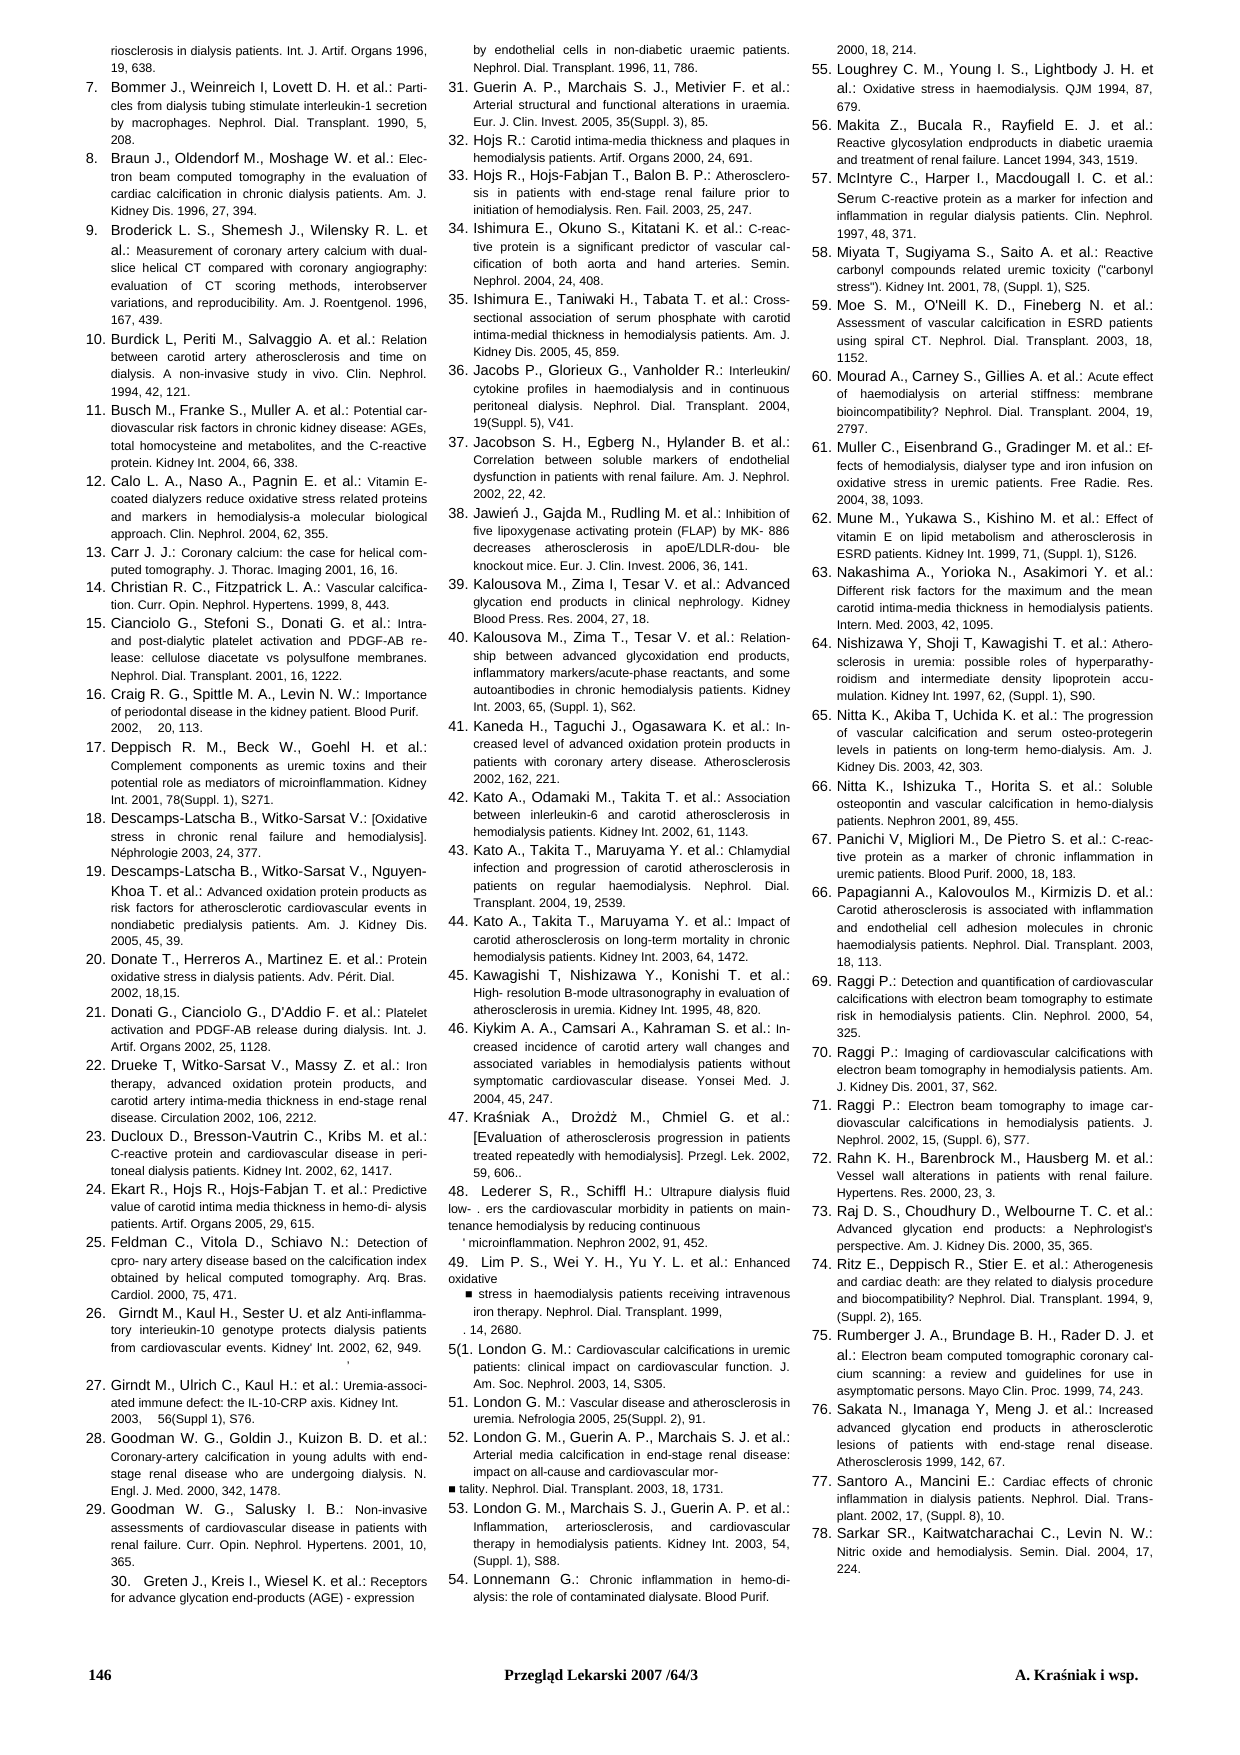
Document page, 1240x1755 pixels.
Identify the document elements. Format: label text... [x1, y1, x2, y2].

list Mourad A., Carney S., Gillies A. et al.: Acute effect of haemodialysis on arterial stiffness: membrane bioincompatibility? Nephrol. Dial. Transplant. 2004, 19, 2797. [812, 368, 1153, 436]
list Kawagishi T, Nishizawa Y., Konishi T. et al.: High- resolution B-mode ultrasonography in evaluation of atherosclerosis in uremia. Kidney Int. 1995, 48, 820. [448, 967, 790, 1017]
text 146 [88, 1666, 118, 1684]
list Craig R. G., Spittle M. A., Levin N. W.: Importance of periodontal disease in the kidney patient. Blood Purif. [86, 686, 427, 719]
list Broderick L. S., Shemesh J., Wilensky R. L. et al.: Measurement of coronary artery calcium with dual­slice helical CT compared with coronary angiogra­phy: evaluation of CT scoring methods, interobserver variations, and reproducibility. Am. J. Roentgenol. 1996, 167, 439. [86, 221, 427, 327]
list Sakata N., Imanaga Y, Meng J. et al.: Increased advanced glycation end products in atherosclerotic lesions of patients with end-stage renal disease. Atherosclerosis 1999, 142, 67. [812, 1401, 1153, 1469]
list Loughrey C. M., Young I. S., Lightbody J. H. et al.: Oxidative stress in haemodialysis. QJM 1994, 87, 679. [812, 61, 1153, 114]
list Rumberger J. A., Brundage B. H., Rader D. J. et al.: Electron beam computed tomographic coronary cal­cium scanning: a review and guidelines for use in asymptomatic persons. Mayo Clin. Proc. 1999, 74, 243. [812, 1327, 1153, 1398]
list Panichi V, Migliori M., De Pietro S. et al.: C-reac­tive protein as a marker of chronic inflammation in uremic patients. Blood Purif. 2000, 18, 183. [812, 830, 1153, 881]
list Kiykim A. A., Camsari A., Kahraman S. et al.: In­creased incidence of carotid artery wall changes and associated variables in hemodialysis patients with­out symptomatic cardiovascular disease. Yonsei Med. J. 2004, 45, 247. [448, 1020, 790, 1106]
list Goodman W. G., Goldin J., Kuizon B. D. et al.: Coro­nary-artery calcification in young adults with end­stage renal disease who are undergoing dialysis. N. Engl. J. Med. 2000, 342, 1478. [86, 1430, 427, 1498]
list Braun J., Oldendorf M., Moshage W. et al.: Elec­tron beam computed tomography in the evaluation of cardiac calcification in chronic dialysis patients. Am. J. Kidney Dis. 1996, 27, 394. [86, 150, 427, 218]
list Descamps-Latscha B., Witko-Sarsat V.: [Oxidative stress in chronic renal failure and hemodialysis]. Néphrologie 2003, 24, 377. [86, 810, 427, 860]
list Moe S. M., O'Neill K. D., Fineberg N. et al.: Assess­ment of vascular calcification in ESRD patients us­ing spiral CT. Nephrol. Dial. Transplant. 2003, 18, 1152. [812, 296, 1153, 365]
list Calo L. A., Naso A., Pagnin E. et al.: Vitamin E- coated dialyzers reduce oxidative stress related pro­teins and markers in hemodialysis-a molecular bio­logical approach. Clin. Nephrol. 2004, 62, 355. [86, 473, 427, 541]
list Raj D. S., Choudhury D., Welbourne T. C. et al.: Advanced glycation end products: a Nephrologist's perspective. Am. J. Kidney Dis. 2000, 35, 365. [812, 1202, 1153, 1253]
list London G. M., Guerin A. P., Marchais S. J. et al.: Arterial media calcification in end-stage renal dis­ease: impact on all-cause and cardiovascular mor- [448, 1429, 790, 1479]
list Jawień J., Gajda M., Rudling M. et al.: Inhibition of five lipoxygenase activating protein (FLAP) by MK- 886 decreases atherosclerosis in apoE/LDLR-dou- ble knockout mice. Eur. J. Clin. Invest. 2006, 36, 141. [448, 504, 790, 573]
list Bommer J., Weinreich I, Lovett D. H. et al.: Parti­cles from dialysis tubing stimulate interleukin-1 se­cretion by macrophages. Nephrol. Dial. Transplant. 1990, 5, 208. [86, 79, 427, 147]
list Donate T., Herreros A., Martinez E. et al.: Protein oxidative stress in dialysis patients. Adv. Périt. Dial. [86, 950, 427, 984]
list Busch M., Franke S., Muller A. et al.: Potential car­diovascular risk factors in chronic kidney disease: AGEs, total homocysteine and metabolites, and the C-reactive protein. Kidney Int. 2004, 66, 338. [86, 401, 427, 470]
list Goodman W. G., Salusky I. B.: Non-invasive assess­ments of cardiovascular disease in patients with re­nal failure. Curr. Opin. Nephrol. Hypertens. 2001, 10, 365. [86, 1501, 427, 1569]
list Cianciolo G., Stefoni S., Donati G. et al.: Intra- and post-dialytic platelet activation and PDGF-AB re­lease: cellulose diacetate vs polysulfone membranes. Nephrol. Dial. Transplant. 2001, 16, 1222. [86, 614, 427, 683]
list 20, 113. [86, 721, 427, 735]
list Guerin A. P., Marchais S. J., Metivier F. et al.: Arte­rial structural and functional alterations in uraemia. Eur. J. Clin. Invest. 2005, 35(Suppl. 3), 85. [448, 78, 790, 129]
text riosclerosis in dialysis patients. Int. J. Artif. Organs 1996, 19, 638. [111, 43, 427, 75]
list Carr J. J.: Coronary calcium: the case for helical com­puted tomography. J. Thorac. Imaging 2001, 16, 16. [86, 544, 427, 577]
list Kato A., Takita T., Maruyama Y. et al.: Impact of carotid atherosclerosis on long-term mortality in chronic hemodialysis patients. Kidney Int. 2003, 64, 1472. [448, 913, 790, 964]
list Jacobs P., Glorieux G., Vanholder R.: Interleukin/ cytokine profiles in haemodialysis and in continuous peritoneal dialysis. Nephrol. Dial. Transplant. 2004, 19(Suppl. 5), V41. [448, 362, 790, 430]
list Raggi P.: Detection and quantification of cardiovas­cular calcifications with electron beam tomography to estimate risk in hemodialysis patients. Clin. Nephrol. 2000, 54, 325. [812, 972, 1153, 1041]
list Kato A., Takita T., Maruyama Y. et al.: Chlamydial infection and progression of carotid atherosclerosis in patients on regular haemodialysis. Nephrol. Dial. Transplant. 2004, 19, 2539. [448, 842, 790, 910]
list Descamps-Latscha B., Witko-Sarsat V., Nguyen- Khoa T. et al.: Advanced oxidation protein products as risk factors for atherosclerotic cardiovascular events in nondiabetic predialysis patients. Am. J. Kid­ney Dis. 2005, 45, 39. [86, 863, 427, 948]
list Hojs R., Hojs-Fabjan T., Balon B. P.: Atherosclero­sis in patients with end-stage renal failure prior to initiation of hemodialysis. Ren. Fail. 2003, 25, 247. [448, 167, 790, 217]
list Ishimura E., Taniwaki H., Tabata T. et al.: Cross- sectional association of serum phosphate with ca­rotid intima-medial thickness in hemodialysis patients. Am. J. Kidney Dis. 2005, 45, 859. [448, 291, 790, 359]
list Deppisch R. M., Beck W., Goehl H. et al.: Comple­ment components as uremic toxins and their poten­tial role as mediators of microinflammation. Kidney Int. 2001, 78(Suppl. 1), S271. [86, 739, 427, 807]
text . 14, 2680. [448, 1322, 790, 1337]
list Sarkar SR., Kaitwatcharachai C., Levin N. W.: Ni­tric oxide and hemodialysis. Semin. Dial. 2004, 17, 224. [812, 1525, 1153, 1576]
text by endothelial cells in non-diabetic uraemic patients. Nephrol. Dial. Transplant. 1996, 11, 786. [473, 43, 790, 75]
list Donati G., Cianciolo G., D'Addio F. et al.: Platelet activation and PDGF-AB release during dialysis. Int. J. Artif. Organs 2002, 25, 1128. [86, 1004, 427, 1054]
list Miyata T, Sugiyama S., Saito A. et al.: Reactive carbonyl compounds related uremic toxicity ("carbo­nyl stress"). Kidney Int. 2001, 78, (Suppl. 1), S25. [812, 243, 1153, 294]
list Kraśniak A., Drożdż M., Chmiel G. et al.: [Evalua­tion of atherosclerosis progression in patients treated repeatedly with hemodialysis]. Przegl. Lek. 2002, 59, 606.. [448, 1108, 790, 1180]
list Makita Z., Bucala R., Rayfield E. J. et al.: Reactive glycosylation endproducts in diabetic uraemia and treatment of renal failure. Lancet 1994, 343, 1519. [812, 116, 1153, 167]
list Raggi P.: Electron beam tomography to image car­diovascular calcifications in hemodialysis patients. J. Nephrol. 2002, 15, (Suppl. 6), S77. [812, 1096, 1153, 1147]
list Rahn K. H., Barenbrock M., Hausberg M. et al.: Vessel wall alterations in patients with renal failure. Hypertens. Res. 2000, 23, 3. [812, 1149, 1153, 1200]
list Ekart R., Hojs R., Hojs-Fabjan T. et al.: Predictive value of carotid intima media thickness in hemo-di- alysis patients. Artif. Organs 2005, 29, 615. [86, 1181, 427, 1231]
text Przegląd Lekarski 2007 /64/3 [504, 1666, 736, 1683]
list Greten J., Kreis I., Wiesel K. et al.: Receptors for advance glycation end-products (AGE) - expression [111, 1572, 427, 1605]
list Ritz E., Deppisch R., Stier E. et al.: Atherogenesis and cardiac death: are they related to dialysis pro­cedure and biocompatibility? Nephrol. Dial. Trans­plant. 1994, 9, (Suppl. 2), 165. [812, 1255, 1153, 1324]
list Nitta K., Ishizuka T., Horita S. et al.: Soluble osteopontin and vascular calcification in hemo-dialy­sis patients. Nephron 2001, 89, 455. [812, 777, 1153, 828]
list Nitta K., Akiba T, Uchida K. et al.: The progression of vascular calcification and serum osteo-protegerin levels in patients on long-term hemo-dialysis. Am. J. Kidney Dis. 2003, 42, 303. [812, 706, 1153, 774]
list Nishizawa Y, Shoji T, Kawagishi T. et al.: Athero­sclerosis in uremia: possible roles of hyperparathy­roidism and intermediate density lipoprotein accu­mulation. Kidney Int. 1997, 62, (Suppl. 1), S90. [812, 635, 1153, 703]
list 56(Suppl 1), S76. [86, 1412, 427, 1426]
list Kato A., Odamaki M., Takita T. et al.: Association between inlerleukin-6 and carotid atherosclerosis in hemodialysis patients. Kidney Int. 2002, 61, 1143. [448, 788, 790, 839]
list Kalousova M., Zima I, Tesar V. et al.: Advanced glycation end products in clinical nephrology. Kidney Blood Press. Res. 2004, 27, 18. [448, 576, 790, 626]
text 5(1. London G. M.: Cardiovascular calcifications in uremic patients: clinical impact on cardiovascular function. J. Am. Soc. Nephrol. 2003, 14, S305. [448, 1340, 790, 1391]
text ■ tality. Nephrol. Dial. Transplant. 2003, 18, 1731. [448, 1482, 790, 1496]
list Christian R. C., Fitzpatrick L. A.: Vascular calcifica­tion. Curr. Opin. Nephrol. Hypertens. 1999, 8, 443. [86, 579, 427, 612]
list London G. M.: Vascular disease and atherosclero­sis in uremia. Nefrologia 2005, 25(Suppl. 2), 91. [448, 1393, 790, 1427]
list Mune M., Yukawa S., Kishino M. et al.: Effect of vitamin E on lipid metabolism and atherosclerosis in ESRD patients. Kidney Int. 1999, 71, (Suppl. 1), S126. [812, 510, 1153, 561]
text ■ stress in haemodialysis patients receiving intrave­nous iron therapy. Nephrol. Dial. Transplant. 1999, [465, 1287, 790, 1319]
list Burdick L, Periti M., Salvaggio A. et al.: Relation between carotid artery atherosclerosis and time on dialysis. A non-invasive study in vivo. Clin. Nephrol. 1994, 42, 121. [86, 330, 427, 399]
text tory interieukin-10 genotype protects dialysis patients from cardiovascular events. Kidney' lnt. 2002, 62, 949. ’ [111, 1323, 427, 1373]
list Hojs R.: Carotid intima-media thickness and plaques in hemodialysis patients. Artif. Organs 2000, 24, 691. [448, 131, 790, 165]
list Girndt M., Ulrich C., Kaul H.: et al.: Uremia-associ­ated immune defect: the IL-10-CRP axis. Kidney Int. [86, 1377, 427, 1410]
list Kalousova M., Zima T., Tesar V. et al.: Relation­ship between advanced glycoxidation end products, inflammatory markers/acute-phase reactants, and some autoantibodies in chronic hemodialysis pa­tients. Kidney Int. 2003, 65, (Suppl. 1), S62. [448, 628, 790, 714]
text 66. Papagianni A., Kalovoulos M., Kirmizis D. et al.: Carotid atherosclerosis is associated with inflamma­tion and endothelial cell adhesion molecules in chronic haemodialysis patients. Nephrol. Dial. Trans­plant. 2003, 18, 113. [812, 883, 1153, 969]
text 2000, 18, 214. [812, 43, 1153, 57]
list Lonnemann G.: Chronic inflammation in hemo-di- alysis: the role of contaminated dialysate. Blood Purif. [448, 1571, 790, 1604]
list Santoro A., Mancini E.: Cardiac effects of chronic inflammation in dialysis patients. Nephrol. Dial. Trans­plant. 2002, 17, (Suppl. 8), 10. [812, 1472, 1153, 1523]
list Drueke T, Witko-Sarsat V., Massy Z. et al.: Iron therapy, advanced oxidation protein products, and carotid artery intima-media thickness in end-stage renal disease. Circulation 2002, 106, 2212. [86, 1057, 427, 1125]
list Muller C., Eisenbrand G., Gradinger M. et al.: Ef­fects of hemodialysis, dialyser type and iron infusion on oxidative stress in uremic patients. Free Radie. Res. 2004, 38, 1093. [812, 439, 1153, 507]
list Feldman C., Vitola D., Schiavo N.: Detection of cpro- nary artery disease based on the calcification index obtained by helical computed tomography. Arq. Bras. Cardiol. 2000, 75, 471. [86, 1234, 427, 1302]
list Jacobson S. H., Egberg N., Hylander B. et al.: Correlation between soluble markers of endothelial dysfunction in patients with renal failure. Am. J. Nephrol. 2002, 22, 42. [448, 433, 790, 502]
list Lim P. S., Wei Y. H., Yu Y. L. et al.: Enhanced oxidative [448, 1253, 790, 1286]
list Kaneda H., Taguchi J., Ogasawara K. et al.: In­creased level of advanced oxidation protein prod­ucts in patients with coronary artery disease. Athero­sclerosis 2002, 162, 221. [448, 717, 790, 786]
list Raggi P.: Imaging of cardiovascular calcifications with electron beam tomography in hemodialysis patients. Am. J. Kidney Dis. 2001, 37, S62. [812, 1043, 1153, 1094]
text ' microinflammation. Nephron 2002, 91, 452. [448, 1236, 790, 1250]
list Nakashima A., Yorioka N., Asakimori Y. et al.: Dif­ferent risk factors for the maximum and the mean carotid intima-media thickness in hemodialysis pa­tients. Intern. Med. 2003, 42, 1095. [812, 564, 1153, 632]
list Ishimura E., Okuno S., Kitatani K. et al.: C-reac- tive protein is a significant predictor of vascular cal­cification of both aorta and hand arteries. Semin. Nephrol. 2004, 24, 408. [448, 220, 790, 288]
text A. Kraśniak i wsp. [1015, 1666, 1153, 1683]
list Ducloux D., Bresson-Vautrin C., Kribs M. et al.: C-reactive protein and cardiovascular disease in peri­toneal dialysis patients. Kidney Int. 2002, 62, 1417. [86, 1128, 427, 1178]
list McIntyre C., Harper I., Macdougall I. C. et al.: Se­rum C-reactive protein as a marker for infection and inflammation in regular dialysis patients. Clin. Nephrol. 1997, 48, 371. [812, 169, 1153, 241]
list London G. M., Marchais S. J., Guerin A. P. et al.: Inflammation, arteriosclerosis, and cardiovascular therapy in hemodialysis patients. Kidney Int. 2003, 54, (Suppl. 1), S88. [448, 1499, 790, 1568]
list Lederer S, R., Schiffl H.: Ultrapure dialysis fluid low- . ers the cardiovascular morbidity in patients on main­tenance hemodialysis by reducing continuous [448, 1183, 790, 1233]
list Girndt M., Kaul H., Sester U. et alz Anti-inflamma- [86, 1305, 427, 1322]
